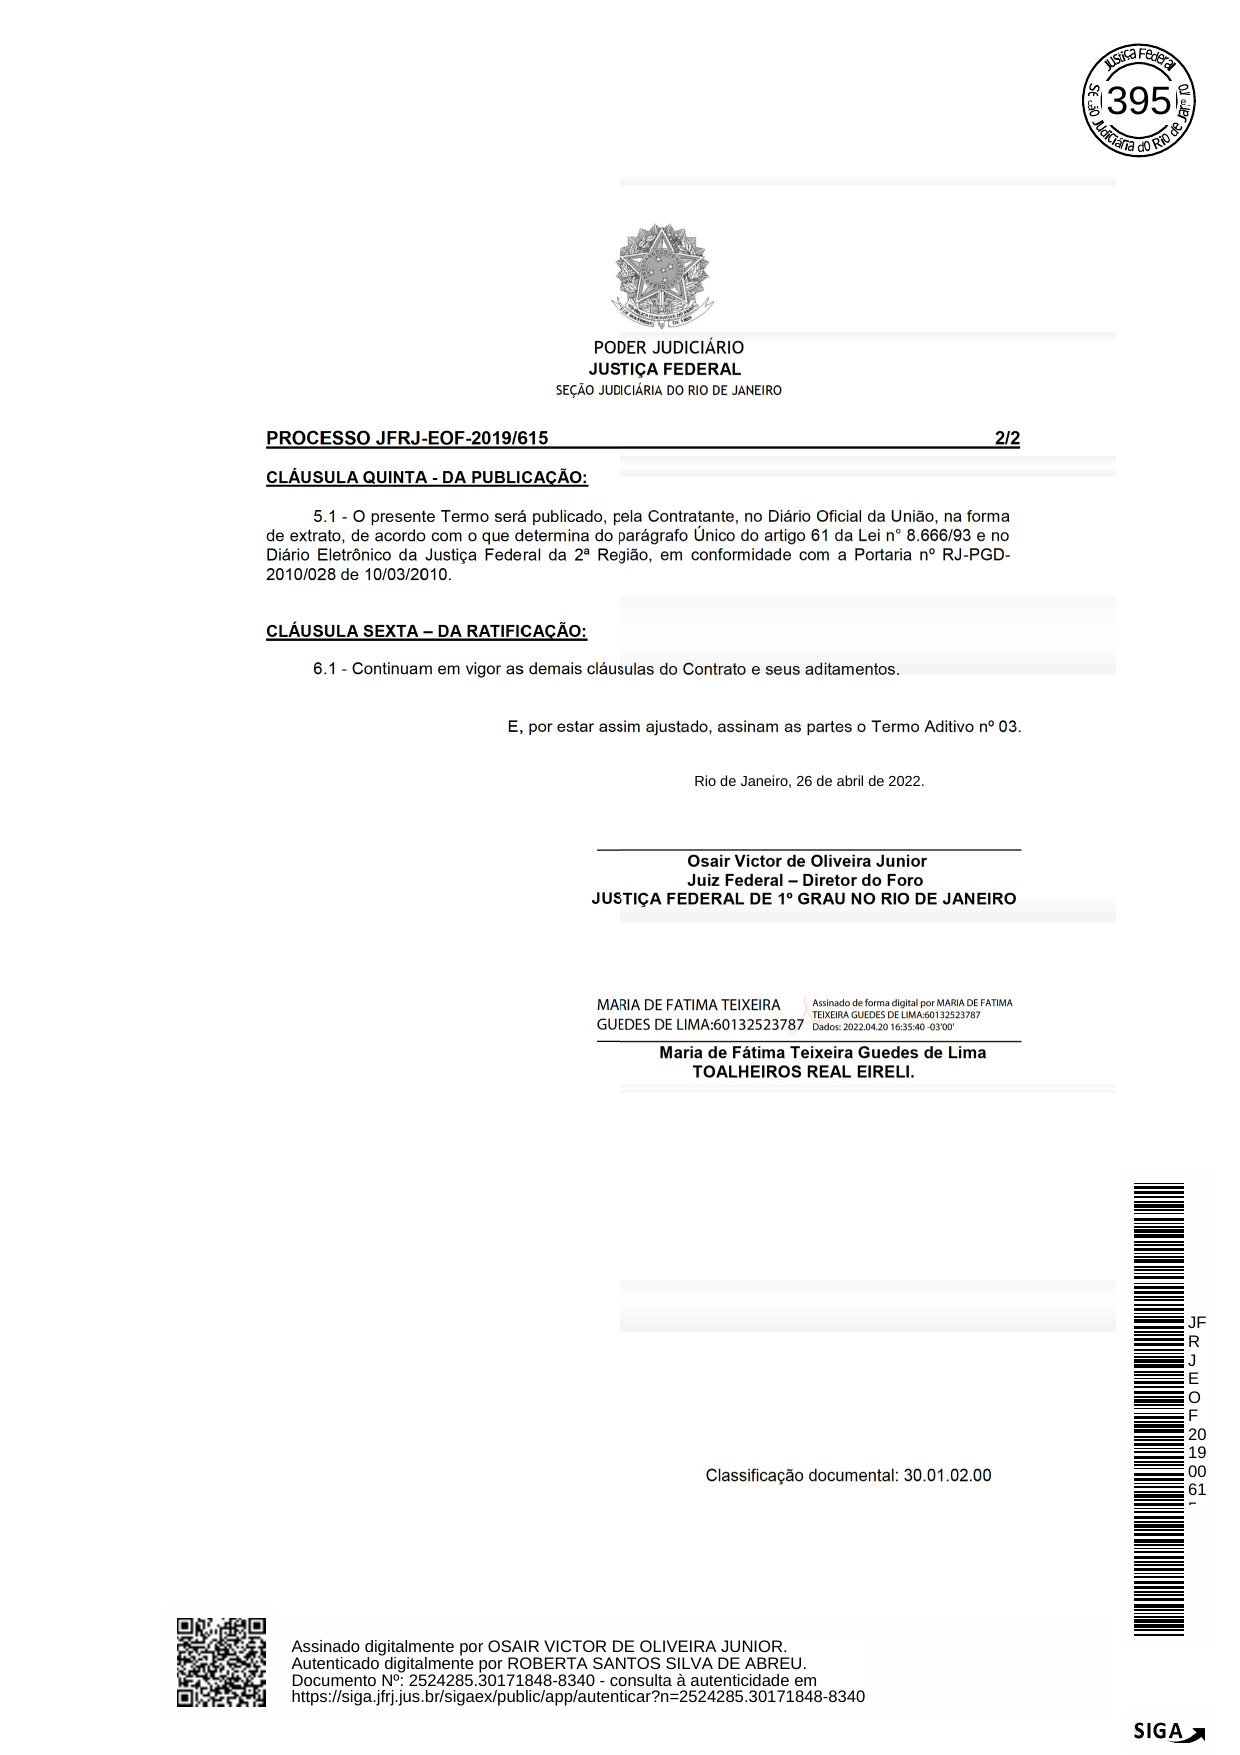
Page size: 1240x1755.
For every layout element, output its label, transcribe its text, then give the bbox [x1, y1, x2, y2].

text ç [1087, 97, 1100, 106]
text e [1180, 95, 1193, 105]
text Rio de Janeiro, 26 de abril de 2022. [1116, 772, 1239, 789]
text JFRJEOF201900615V02 [1188, 1314, 1207, 1504]
